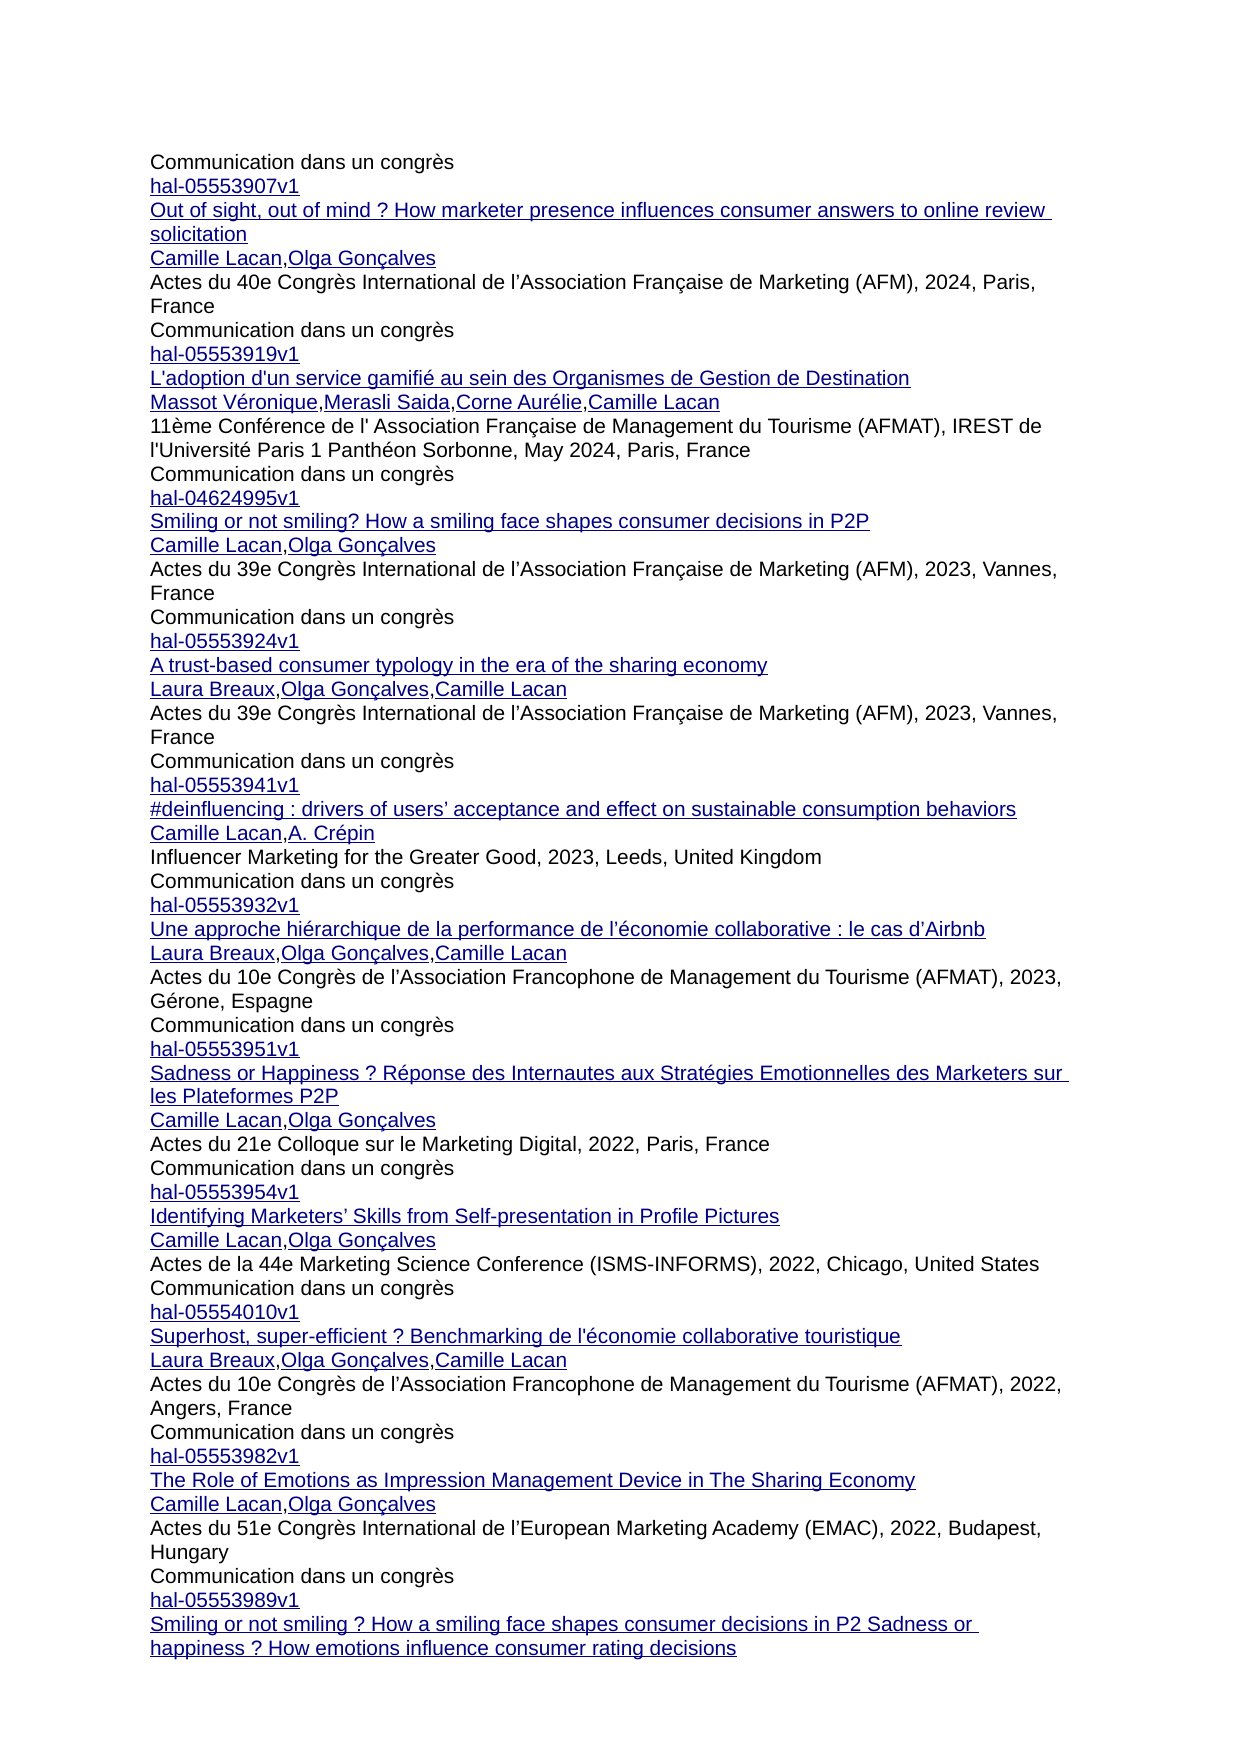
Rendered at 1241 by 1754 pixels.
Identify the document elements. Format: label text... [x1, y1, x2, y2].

table_cell Smiling or not smiling? How a smiling face shapes consumer decisions in P2P Camille Lacan,Olga Gonçalves Actes du 39e Congrès International de l’Association Française de Marketing (AFM), 2023, Vannes, France Communication dans un congrès hal-05553924v1 [150, 509, 1090, 653]
table_cell Out of sight, out of mind ? How marketer presence influences consumer answers to online review solicitation Camille Lacan,Olga Gonçalves Actes du 40e Congrès International de l’Association Française de Marketing (AFM), 2024, Paris, France Communication dans un congrès hal-05553919v1 [150, 198, 1090, 366]
table_cell #deinfluencing : drivers of users’ acceptance and effect on sustainable consumption behaviors Camille Lacan,A. Crépin Influencer Marketing for the Greater Good, 2023, Leeds, United Kingdom Communication dans un congrès hal-05553932v1 [150, 797, 1090, 917]
table_cell Identifying Marketers’ Skills from Self‐presentation in Profile Pictures Camille Lacan,Olga Gonçalves Actes de la 44e Marketing Science Conference (ISMS-INFORMS), 2022, Chicago, United States Communication dans un congrès hal-05554010v1 [150, 1204, 1090, 1324]
table_cell The Role of Emotions as Impression Management Device in The Sharing Economy Camille Lacan,Olga Gonçalves Actes du 51e Congrès International de l’European Marketing Academy (EMAC), 2022, Budapest, Hungary Communication dans un congrès hal-05553989v1 [150, 1468, 1090, 1611]
table_cell Sadness or Happiness ? Réponse des Internautes aux Stratégies Emotionnelles des Marketers sur les Plateformes P2P Camille Lacan,Olga Gonçalves Actes du 21e Colloque sur le Marketing Digital, 2022, Paris, France Communication dans un congrès hal-05553954v1 [150, 1060, 1090, 1204]
table_cell A trust-based consumer typology in the era of the sharing economy Laura Breaux,Olga Gonçalves,Camille Lacan Actes du 39e Congrès International de l’Association Française de Marketing (AFM), 2023, Vannes, France Communication dans un congrès hal-05553941v1 [150, 653, 1090, 797]
table_cell Superhost, super-efficient ? Benchmarking de l'économie collaborative touristique Laura Breaux,Olga Gonçalves,Camille Lacan Actes du 10e Congrès de l’Association Francophone de Management du Tourisme (AFMAT), 2022, Angers, France Communication dans un congrès hal-05553982v1 [150, 1324, 1090, 1468]
table_header Communication dans un congrès hal-05553907v1 [150, 150, 1090, 198]
table_cell L'adoption d'un service gamifié au sein des Organismes de Gestion de Destination Massot Véronique,Merasli Saida,Corne Aurélie,Camille Lacan 11ème Conférence de l' Association Française de Management du Tourisme (AFMAT), IREST de l'Université Paris 1 Panthéon Sorbonne, May 2024, Paris, France Communication dans un congrès hal-04624995v1 [150, 366, 1090, 509]
table_cell Une approche hiérarchique de la performance de l’économie collaborative : le cas d’Airbnb Laura Breaux,Olga Gonçalves,Camille Lacan Actes du 10e Congrès de l’Association Francophone de Management du Tourisme (AFMAT), 2023, Gérone, Espagne Communication dans un congrès hal-05553951v1 [150, 917, 1090, 1060]
table_cell Smiling or not smiling ? How a smiling face shapes consumer decisions in P2 Sadness or happiness ? How emotions influence consumer rating decisions [150, 1611, 1090, 1659]
